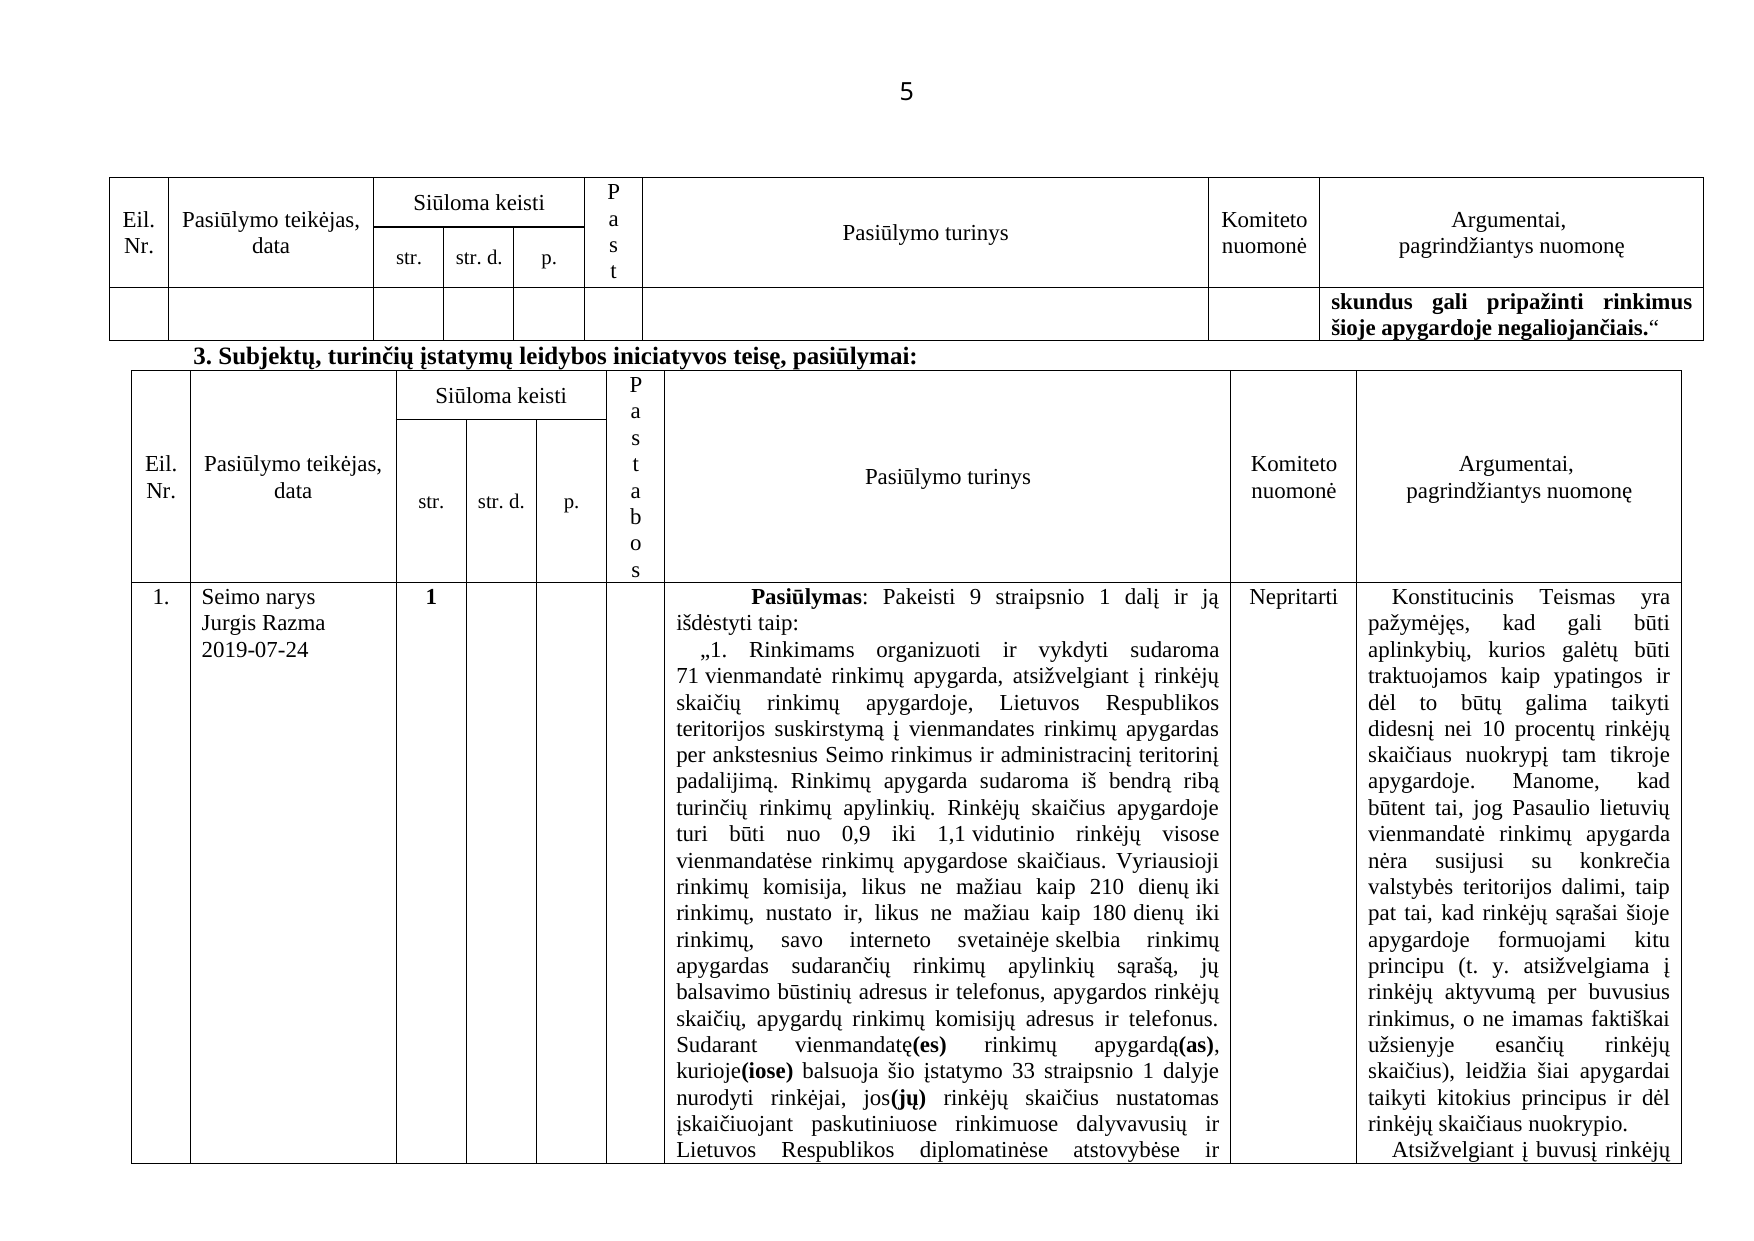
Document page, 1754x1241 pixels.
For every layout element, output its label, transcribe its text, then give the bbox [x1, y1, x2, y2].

table_cell 1 [397, 583, 466, 1163]
table_cell Pasiūlymas: Pakeisti 9 straipsnio 1 dalį ir ją išdėstyti taip: „1. Rinkimams organizuoti ir vykdyti sudaroma 71 vienmandatė rinkimų apygarda, atsižvelgiant į rinkėjų skaičių rinkimų apygardoje, Lietuvos Respublikos teritorijos suskirstymą į vienmandates rinkimų apygardas per ankstesnius Seimo rinkimus ir administracinį teritorinį padalijimą. Rinkimų apygarda sudaroma iš bendrą ribą turinčių rinkimų apylinkių. Rinkėjų skaičius apygardoje turi būti nuo 0,9 iki 1,1 vidutinio rinkėjų visose vienmandatėse rinkimų apygardose skaičiaus. Vyriausioji rinkimų komisija, likus ne mažiau kaip 210 dienų iki rinkimų, nustato ir, likus ne mažiau kaip 180 dienų iki rinkimų, savo interneto svetainėje skelbia rinkimų apygardas sudarančių rinkimų apylinkių sąrašą, jų balsavimo būstinių adresus ir telefonus, apygardos rinkėjų skaičių, apygardų rinkimų komisijų adresus ir telefonus. Sudarant vienmandatę(es) rinkimų apygardą(as), kurioje(iose) balsuoja šio įstatymo 33 straipsnio 1 dalyje nurodyti rinkėjai, jos(jų) rinkėjų skaičius nustatomas įskaičiuojant paskutiniuose rinkimuose dalyvavusių ir Lietuvos Respublikos diplomatinėse atstovybėse ir [665, 583, 1230, 1163]
table_cell [374, 288, 443, 340]
table_cell [643, 288, 1208, 340]
table_cell str. d. [444, 228, 513, 287]
table_cell [467, 583, 536, 1163]
table_header Pastabos [585, 178, 642, 287]
table_header Pasiūlymo turinys [665, 371, 1230, 582]
table_cell str. d. [467, 420, 536, 582]
table_header Pasiūlymo teikėjas, data [169, 178, 373, 287]
table_header Komiteto nuomonė [1209, 178, 1319, 287]
table_header Siūloma keisti [374, 178, 584, 226]
table_header Argumentai, pagrindžiantys nuomonę [1357, 371, 1681, 582]
table_cell str. [397, 420, 466, 582]
text 3. Subjektų, turinčių įstatymų leidybos iniciatyvos teisę, pasiūlymai: [118, 341, 1695, 370]
table_cell [537, 583, 606, 1163]
table_header Komiteto nuomonė [1231, 371, 1356, 582]
table_cell p. [514, 228, 584, 287]
table_header Pasiūlymo turinys [643, 178, 1208, 287]
table_cell Nepritarti [1231, 583, 1356, 1163]
table_cell [514, 288, 584, 340]
table_header Pastabos [607, 371, 664, 582]
table_cell 1. [132, 583, 190, 1163]
table_header Argumentai, pagrindžiantys nuomonę [1320, 178, 1703, 287]
table_cell [110, 288, 168, 340]
table_cell Konstitucinis Teismas yra pažymėjęs, kad gali būti aplinkybių, kurios galėtų būti traktuojamos kaip ypatingos ir dėl to būtų galima taikyti didesnį nei 10 procentų rinkėjų skaičiaus nuokrypį tam tikroje apygardoje. Manome, kad būtent tai, jog Pasaulio lietuvių vienmandatė rinkimų apygarda nėra susijusi su konkrečia valstybės teritorijos dalimi, taip pat tai, kad rinkėjų sąrašai šioje apygardoje formuojami kitu principu (t. y. atsižvelgiama į rinkėjų aktyvumą per buvusius rinkimus, o ne imamas faktiškai užsienyje esančių rinkėjų skaičius), leidžia šiai apygardai taikyti kitokius principus ir dėl rinkėjų skaičiaus nuokrypio. Atsižvelgiant į buvusį rinkėjų [1357, 583, 1681, 1163]
table_cell [444, 288, 513, 340]
table_cell N [585, 288, 642, 340]
table_cell [169, 288, 373, 340]
table_cell skundus gali pripažinti rinkimus šioje apygardoje negaliojančiais.“ [1320, 288, 1703, 340]
table_cell p. [537, 420, 606, 582]
table_header Pasiūlymo teikėjas, data [191, 371, 396, 582]
table_cell [1209, 288, 1319, 340]
table_header Eil. Nr. [110, 178, 168, 287]
table_cell str. [374, 228, 443, 287]
table_cell Seimo narys Jurgis Razma 2019-07-24 [191, 583, 396, 1163]
table_header Eil. Nr. [132, 371, 190, 582]
table_header Siūloma keisti [397, 371, 606, 419]
table_cell [607, 583, 664, 1163]
